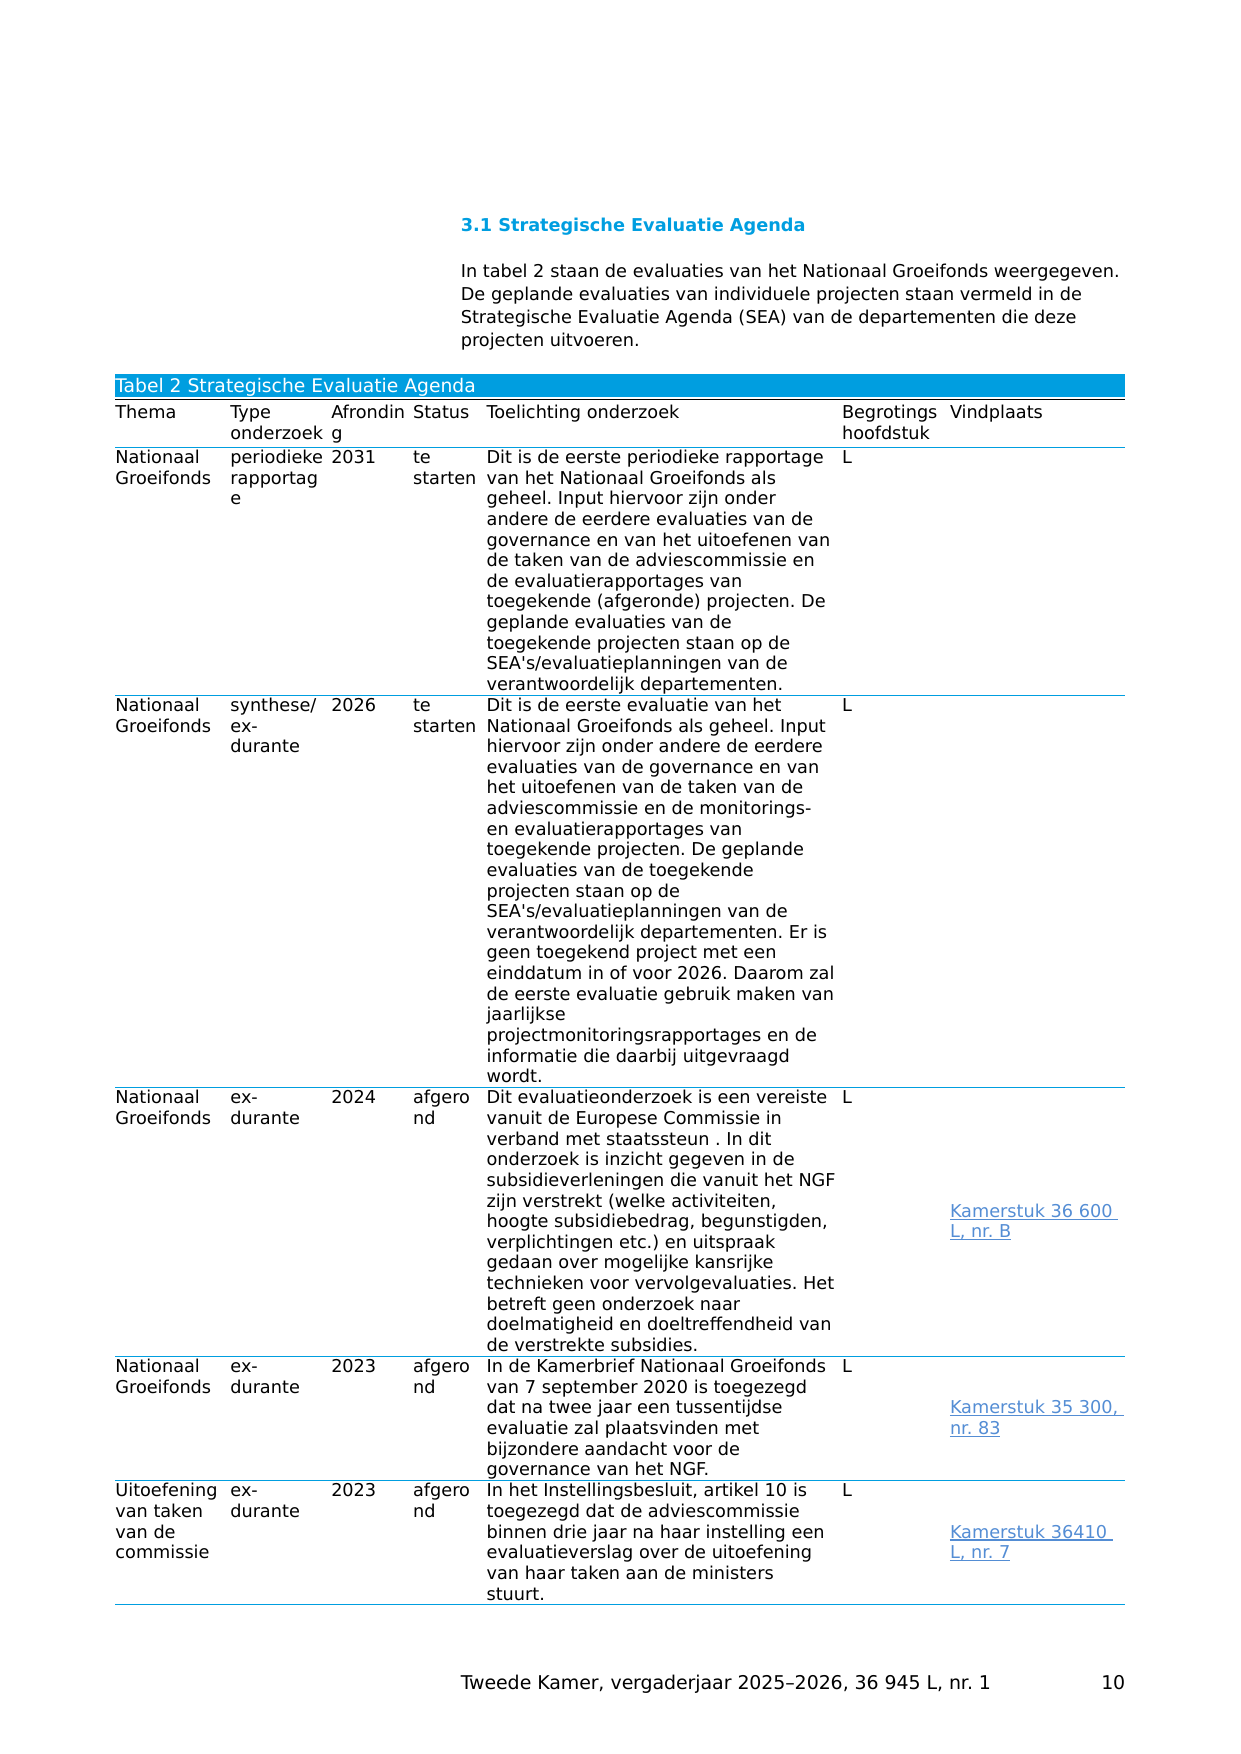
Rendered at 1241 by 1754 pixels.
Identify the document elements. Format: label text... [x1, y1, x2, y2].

title 3.1 Strategische Evaluatie Agenda [461, 213, 1125, 236]
table_cell Dit is de eerste periodieke rapportage van het Nationaal Groeifonds als geheel. Input hiervoor zijn onder andere de eerdere evaluaties van de governance en van het uitoefenen van de taken van de adviescommissie en de evaluatierapportages van toegekende (afgeronde) projecten. De geplande evaluaties van de toegekende projecten staan op de SEA's/evaluatieplanningen van de verantwoordelijk departementen. [484, 448, 839, 694]
table_cell ex-durante [227, 1088, 328, 1356]
table_cell Nationaal Groeifonds [115, 696, 227, 1087]
table_cell [947, 448, 1125, 694]
table_cell afgerond [410, 1481, 483, 1604]
table_cell Afronding [328, 400, 410, 446]
table_cell afgerond [410, 1357, 483, 1480]
table_cell Toelichting onderzoek [484, 400, 839, 446]
table_cell Kamerstuk 36 600 L, nr. B [947, 1088, 1125, 1356]
table_cell Nationaal Groeifonds [115, 1088, 227, 1356]
table_cell te starten [410, 448, 483, 694]
table_cell ex-durante [227, 1357, 328, 1480]
table_cell 2026 [328, 696, 410, 1087]
table_cell L [839, 696, 947, 1087]
table_cell In de Kamerbrief Nationaal Groeifonds van 7 september 2020 is toegezegd dat na twee jaar een tussentijdse evaluatie zal plaatsvinden met bijzondere aandacht voor de governance van het NGF. [484, 1357, 839, 1480]
text In tabel 2 staan de evaluaties van het Nationaal Groeifonds weergegeven. De geplande evaluaties van individuele projecten staan vermeld in de Strategische Evaluatie Agenda (SEA) van de departementen die deze projecten uitvoeren. [461, 259, 1125, 351]
table_cell periodieke rapportage [227, 448, 328, 694]
table_cell Dit is de eerste evaluatie van het Nationaal Groeifonds als geheel. Input hiervoor zijn onder andere de eerdere evaluaties van de governance en van het uitoefenen van de taken van de adviescommissie en de monitorings- en evaluatierapportages van toegekende projecten. De geplande evaluaties van de toegekende projecten staan op de SEA's/evaluatieplanningen van de verantwoordelijk departementen. Er is geen toegekend project met een einddatum in of voor 2026. Daarom zal de eerste evaluatie gebruik maken van jaarlĳkse projectmonitoringsrapportages en de informatie die daarbĳ uitgevraagd wordt. [484, 696, 839, 1087]
table_cell synthese/ex-durante [227, 696, 328, 1087]
table_cell L [839, 448, 947, 694]
table_cell afgerond [410, 1088, 483, 1356]
table_cell [947, 696, 1125, 1087]
table_cell ex-durante [227, 1481, 328, 1604]
table_cell Status [410, 400, 483, 446]
table_cell L [839, 1357, 947, 1480]
table_cell 2031 [328, 448, 410, 694]
table_cell 2023 [328, 1357, 410, 1480]
table_cell Uitoefening van taken van de commissie [115, 1481, 227, 1604]
table_cell In het Instellingsbesluit, artikel 10 is toegezegd dat de adviescommissie binnen drie jaar na haar instelling een evaluatieverslag over de uitoefening van haar taken aan de ministers stuurt. [484, 1481, 839, 1604]
table_cell Dit evaluatieonderzoek is een vereiste vanuit de Europese Commissie in verband met staatssteun . In dit onderzoek is inzicht gegeven in de subsidieverleningen die vanuit het NGF zijn verstrekt (welke activiteiten, hoogte subsidiebedrag, begunstigden, verplichtingen etc.) en uitspraak gedaan over mogelĳke kansrĳke technieken voor vervolgevaluaties. Het betreft geen onderzoek naar doelmatigheid en doeltreffendheid van de verstrekte subsidies. [484, 1088, 839, 1356]
table_cell Vindplaats [947, 400, 1125, 446]
table_cell 2024 [328, 1088, 410, 1356]
table_cell te starten [410, 696, 483, 1087]
table_cell 2023 [328, 1481, 410, 1604]
table_cell Begrotingshoofdstuk [839, 400, 947, 446]
table_cell Kamerstuk 36410 L, nr. 7 [947, 1481, 1125, 1604]
table_cell Nationaal Groeifonds [115, 448, 227, 694]
table_cell Type onderzoek [227, 400, 328, 446]
table_cell Thema [115, 400, 227, 446]
table_cell Nationaal Groeifonds [115, 1357, 227, 1480]
table_cell L [839, 1481, 947, 1604]
table_cell L [839, 1088, 947, 1356]
table_cell Kamerstuk 35 300, nr. 83 [947, 1357, 1125, 1480]
